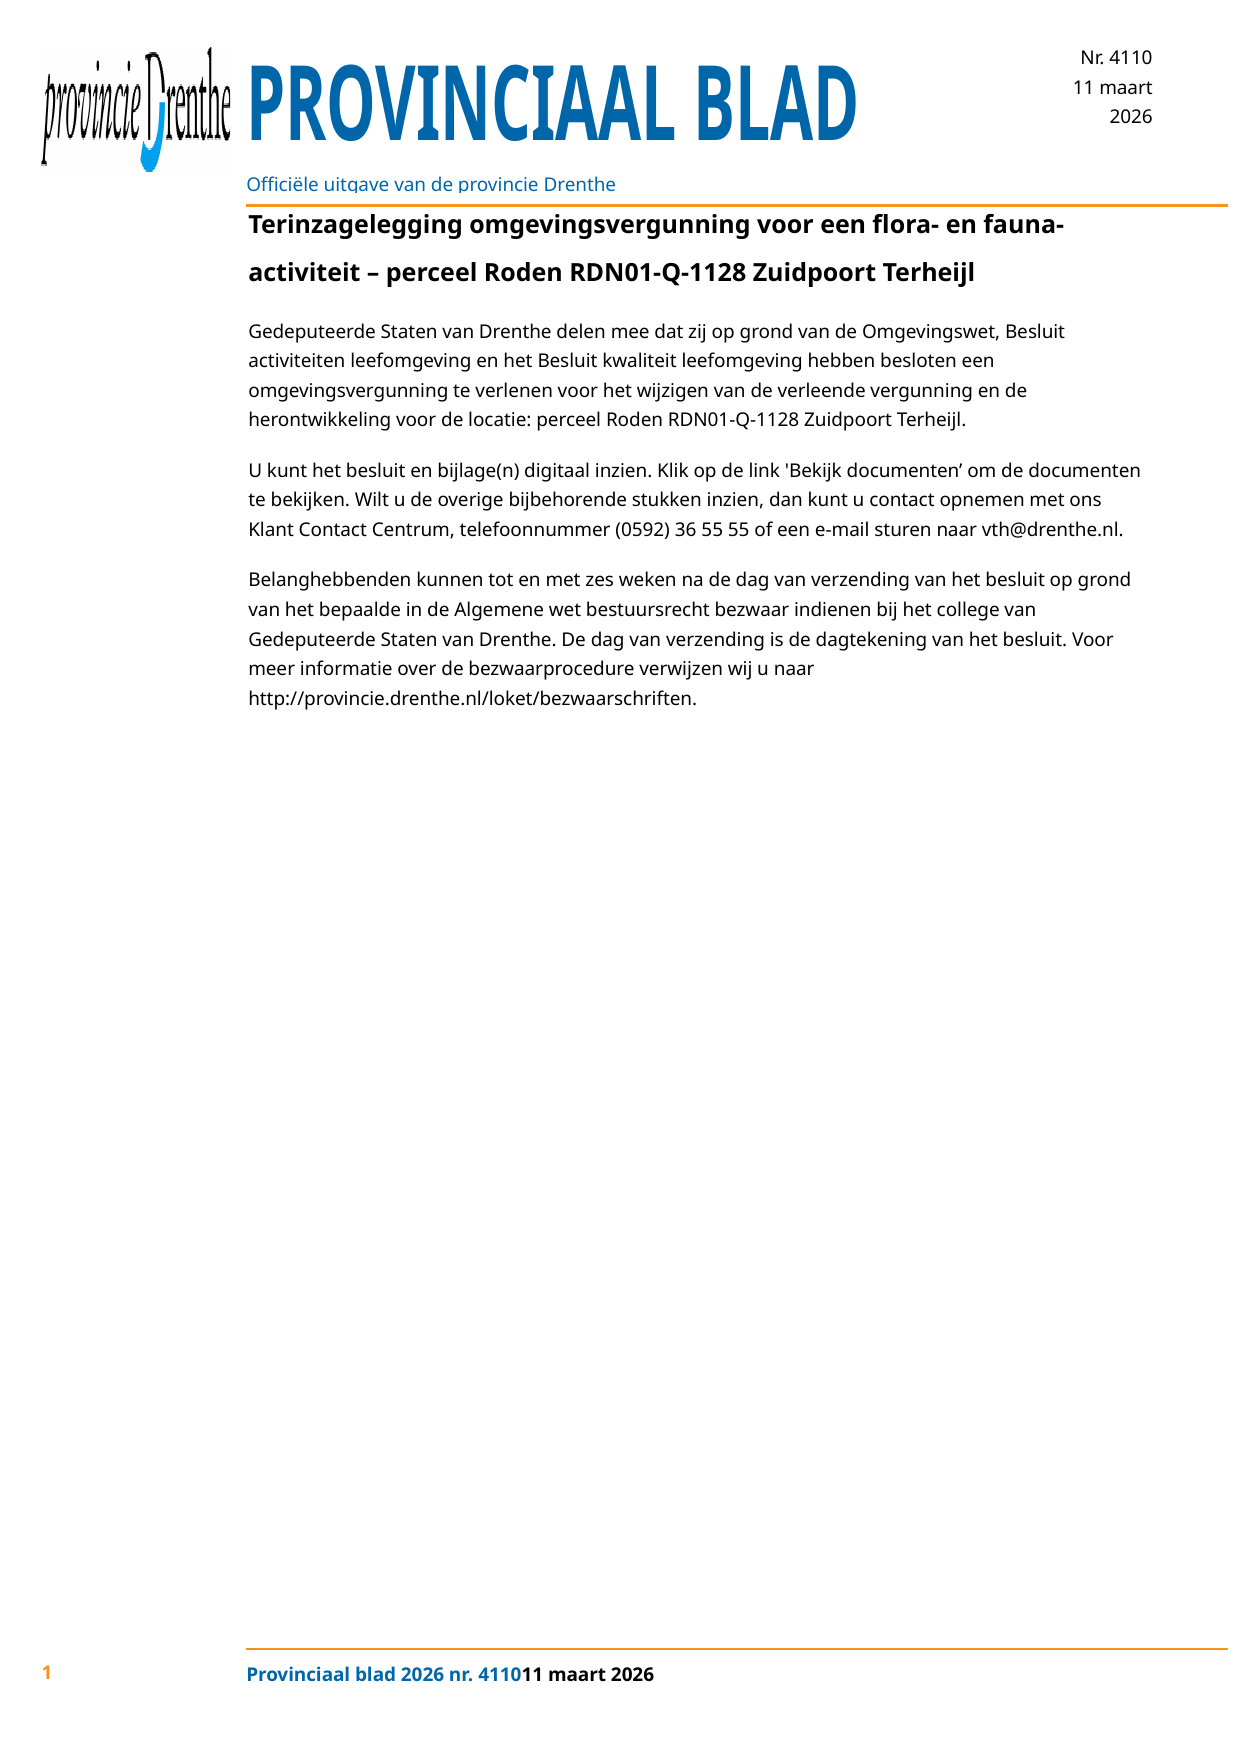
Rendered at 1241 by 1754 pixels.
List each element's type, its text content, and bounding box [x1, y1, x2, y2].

picture [41, 47, 231, 172]
text Terinzagelegging omgevingsvergunning voor een flora- en fauna-activiteit – perceel Roden RDN01-Q-1128 Zuidpoort Terheijl [248, 207, 1152, 288]
text Gedeputeerde Staten van Drenthe delen mee dat zij op grond van de Omgevingswet, Besluit activiteiten leefomgeving en het Besluit kwaliteit leefomgeving hebben besloten een omgevingsvergunning te verlenen voor het wijzigen van de verleende vergunning en de herontwikkeling voor de locatie: perceel Roden RDN01-Q-1128 Zuidpoort Terheijl. [248, 318, 1152, 432]
text U kunt het besluit en bijlage(n) digitaal inzien. Klik op de link 'Bekijk documenten’ om de documenten te bekijken. Wilt u de overige bijbehorende stukken inzien, dan kunt u contact opnemen met ons Klant Contact Centrum, telefoonnummer (0592) 36 55 55 of een e-mail sturen naar vth@drenthe.nl. [248, 457, 1152, 542]
text Belanghebbenden kunnen tot en met zes weken na de dag van verzending van het besluit op grond van het bepaalde in de Algemene wet bestuursrecht bezwaar indienen bij het college van Gedeputeerde Staten van Drenthe. De dag van verzending is de dagtekening van het besluit. Voor meer informatie over de bezwaarprocedure verwijzen wij u naar http://provincie.drenthe.nl/loket/bezwaarschriften. [248, 567, 1152, 711]
